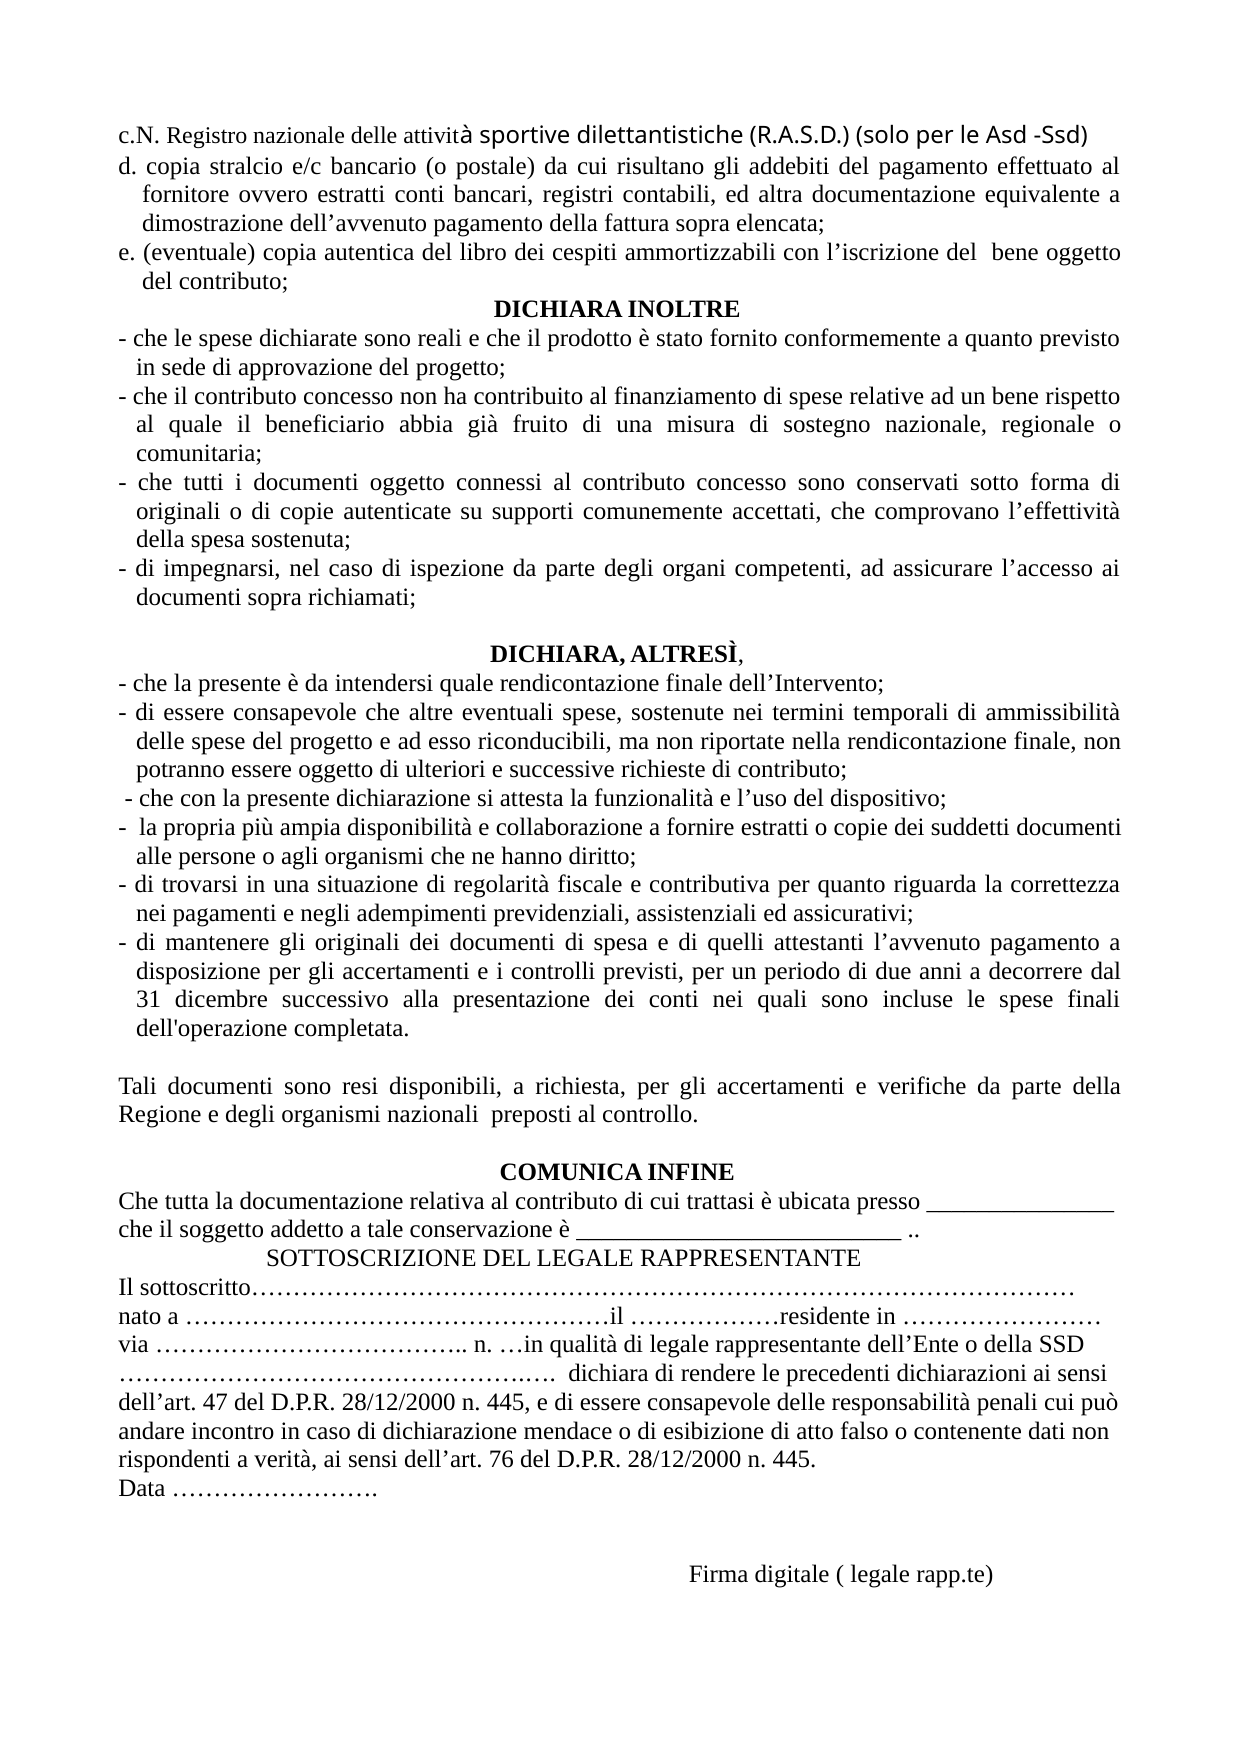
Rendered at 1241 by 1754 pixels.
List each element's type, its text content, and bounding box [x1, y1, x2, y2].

text e. (eventuale) copia autentica del libro dei cespiti ammortizzabili con l’iscrizione del bene oggetto del contributo; [118, 237, 1122, 294]
text - di essere consapevole che altre eventuali spese, sostenute nei termini temporali di ammissibilità delle spese del progetto e ad esso riconducibili, ma non riportate nella rendicontazione finale, non potranno essere oggetto di ulteriori e successive richieste di contributo; [118, 697, 1122, 783]
text Che tutta la documentazione relativa al contributo di cui trattasi è ubicata presso _______________ che il soggetto addetto a tale conservazione è __________________________ .. [118, 1186, 1122, 1243]
text - di mantenere gli originali dei documenti di spesa e di quelli attestanti l’avvenuto pagamento a disposizione per gli accertamenti e i controlli previsti, per un periodo di due anni a decorrere dal 31 dicembre successivo alla presentazione dei conti nei quali sono incluse le spese finali dell'operazione completata. [118, 927, 1122, 1042]
text COMUNICA INFINE [118, 1157, 1122, 1186]
text DICHIARA INOLTRE [118, 294, 1122, 323]
text SOTTOSCRIZIONE DEL LEGALE RAPPRESENTANTE [118, 1243, 1122, 1272]
text - che tutti i documenti oggetto connessi al contributo concesso sono conservati sotto forma di originali o di copie autenticate su supporti comunemente accettati, che comprovano l’effettività della spesa sostenuta; [118, 467, 1122, 553]
text ………………………………………….…. dichiara di rendere le precedenti dichiarazioni ai sensi dell’art. 47 del D.P.R. 28/12/2000 n. 445, e di essere consapevole delle responsabilità penali cui può andare incontro in caso di dichiarazione mendace o di esibizione di atto falso o contenente dati non rispondenti a verità, ai sensi dell’art. 76 del D.P.R. 28/12/2000 n. 445. [118, 1358, 1122, 1473]
text - che la presente è da intendersi quale rendicontazione finale dell’Intervento; [118, 668, 1122, 697]
text - di impegnarsi, nel caso di ispezione da parte degli organi competenti, ad assicurare l’accesso ai documenti sopra richiamati; [118, 553, 1122, 611]
text - che il contributo concesso non ha contribuito al finanziamento di spese relative ad un bene rispetto al quale il beneficiario abbia già fruito di una misura di sostegno nazionale, regionale o comunitaria; [118, 381, 1122, 467]
text c.N. Registro nazionale delle attività sportive dilettantistiche (R.A.S.D.) (solo per le Asd -Ssd) [118, 118, 1122, 151]
text Data ……………………. [118, 1473, 1122, 1502]
text - che con la presente dichiarazione si attesta la funzionalità e l’uso del dispositivo; [118, 783, 1122, 812]
text d. copia stralcio e/c bancario (o postale) da cui risultano gli addebiti del pagamento effettuato al fornitore ovvero estratti conti bancari, registri contabili, ed altra documentazione equivalente a dimostrazione dell’avvenuto pagamento della fattura sopra elencata; [118, 151, 1122, 237]
text - di trovarsi in una situazione di regolarità fiscale e contributiva per quanto riguarda la correttezza nei pagamenti e negli adempimenti previdenziali, assistenziali ed assicurativi; [118, 869, 1122, 927]
text Firma digitale ( legale rapp.te) [118, 1559, 1122, 1588]
text DICHIARA, ALTRESÌ, [118, 639, 1122, 668]
text Tali documenti sono resi disponibili, a richiesta, per gli accertamenti e verifiche da parte della Regione e degli organismi nazionali preposti al controllo. [118, 1071, 1122, 1128]
text - la propria più ampia disponibilità e collaborazione a fornire estratti o copie dei suddetti documenti alle persone o agli organismi che ne hanno diritto; [118, 812, 1122, 869]
text Il sottoscritto……………………………………………………………………………………… nato a ……………………………………………il ………………residente in ……………………via ……………………………….. n. …in qualità di legale rappresentante dell’Ente o della SSD [118, 1272, 1122, 1358]
text - che le spese dichiarate sono reali e che il prodotto è stato fornito conformemente a quanto previsto in sede di approvazione del progetto; [118, 323, 1122, 381]
